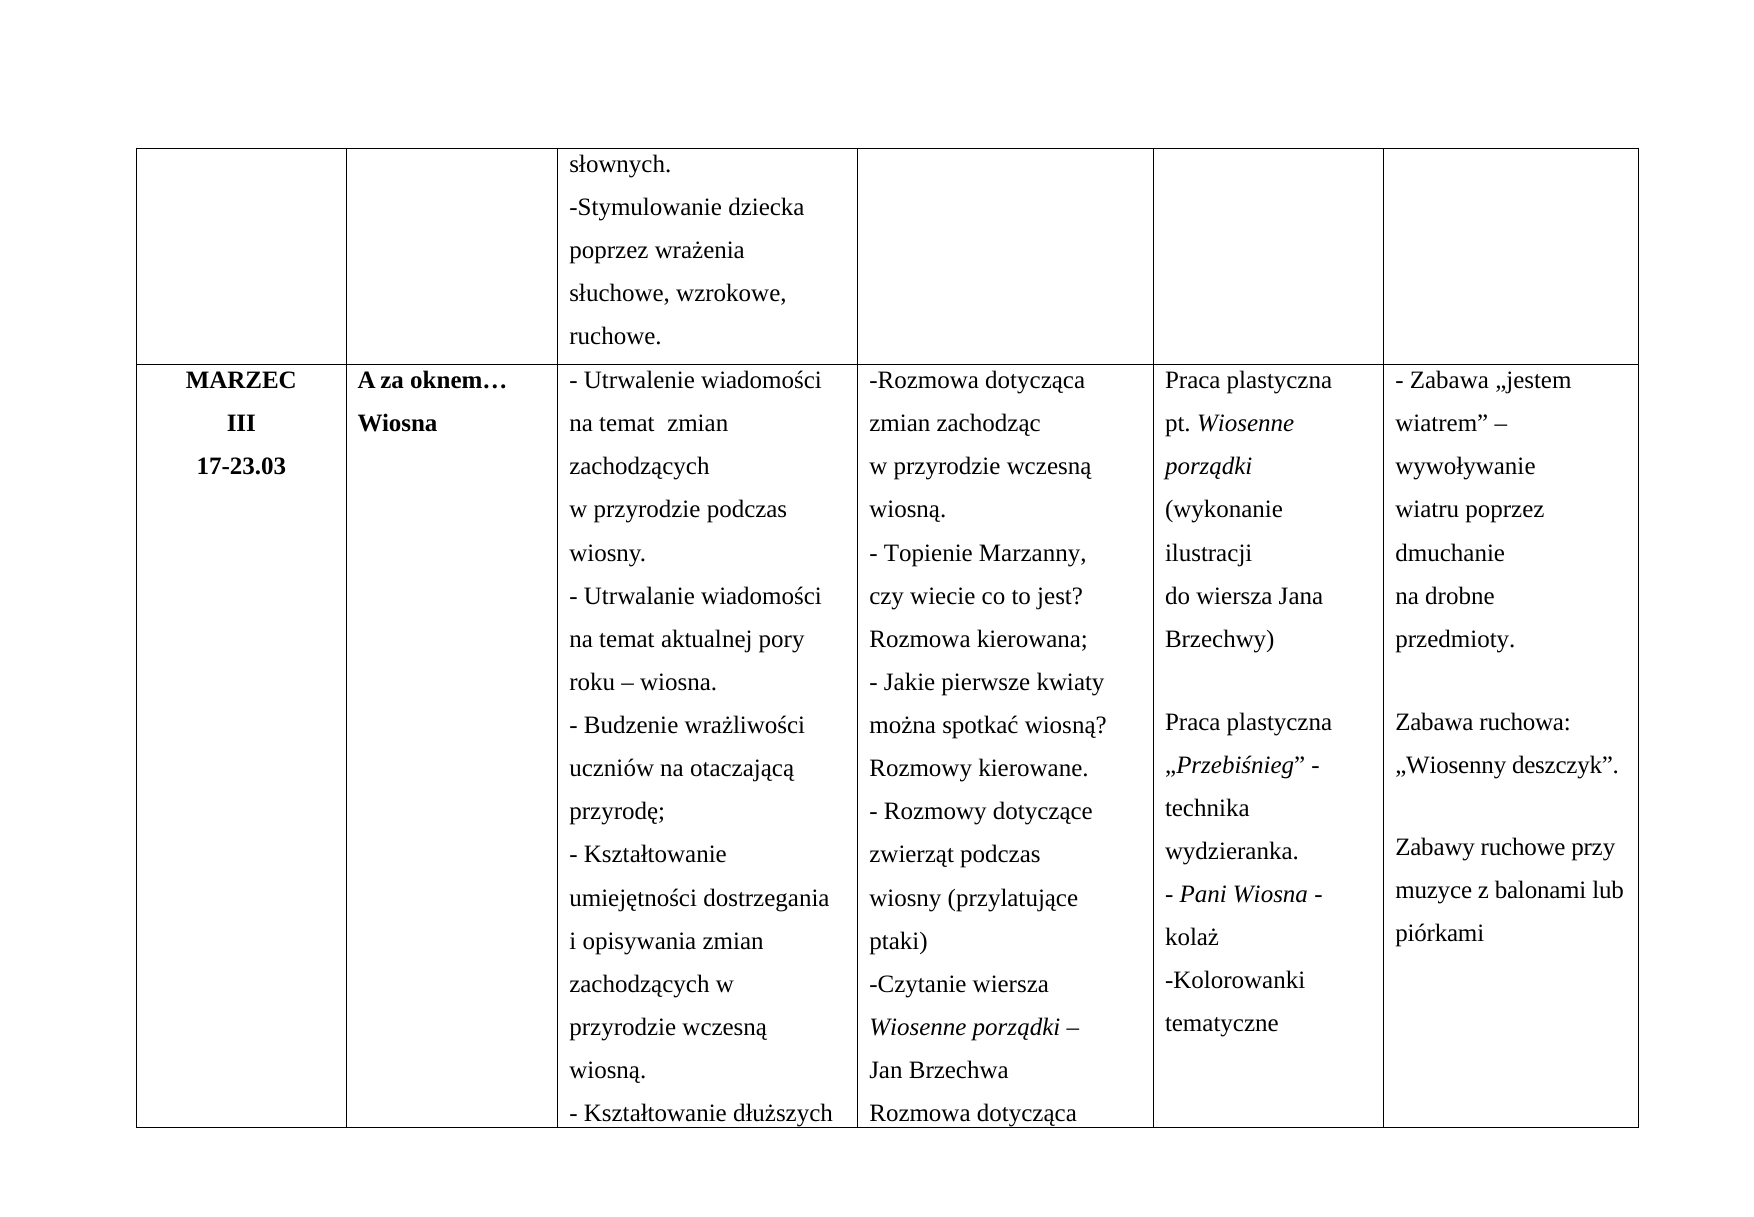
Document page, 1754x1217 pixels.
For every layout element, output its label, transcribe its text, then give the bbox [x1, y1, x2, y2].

table_cell -Rozmowa dotycząca zmian zachodząc w przyrodzie wczesną wiosną. - Topienie Marzanny, czy wiecie co to jest? Rozmowa kierowana; - Jakie pierwsze kwiaty można spotkać wiosną? Rozmowy kierowane. - Rozmowy dotyczące zwierząt podczas wiosny (przylatujące ptaki) -Czytanie wiersza Wiosenne porządki – Jan Brzechwa Rozmowa dotycząca [858, 365, 1153, 1127]
table_cell słownych. -Stymulowanie dziecka poprzez wrażenia słuchowe, wzrokowe, ruchowe. [558, 149, 857, 364]
table_cell [137, 149, 346, 364]
table_cell MARZEC III 17-23.03 [137, 365, 346, 1127]
table_cell - Utrwalenie wiadomości na temat zmian zachodzących w przyrodzie podczas wiosny. - Utrwalanie wiadomości na temat aktualnej pory roku – wiosna. - Budzenie wrażliwości uczniów na otaczającą przyrodę; - Kształtowanie umiejętności dostrzegania i opisywania zmian zachodzących w przyrodzie wczesną wiosną. - Kształtowanie dłuższych [558, 365, 857, 1127]
table_cell [347, 149, 557, 364]
table_cell Praca plastyczna pt. Wiosenne porządki (wykonanie ilustracji do wiersza Jana Brzechwy) Praca plastyczna „Przebiśnieg” - technika wydzieranka. - Pani Wiosna - kolaż -Kolorowanki tematyczne [1154, 365, 1383, 1127]
table_cell [1384, 149, 1638, 364]
table_cell [858, 149, 1153, 364]
table_cell A za oknem… Wiosna [347, 365, 557, 1127]
table_cell [1154, 149, 1383, 364]
table_cell - Zabawa „jestem wiatrem” – wywoływanie wiatru poprzez dmuchanie na drobne przedmioty. Zabawa ruchowa: „Wiosenny deszczyk”. Zabawy ruchowe przy muzyce z balonami lub piórkami [1384, 365, 1638, 1127]
